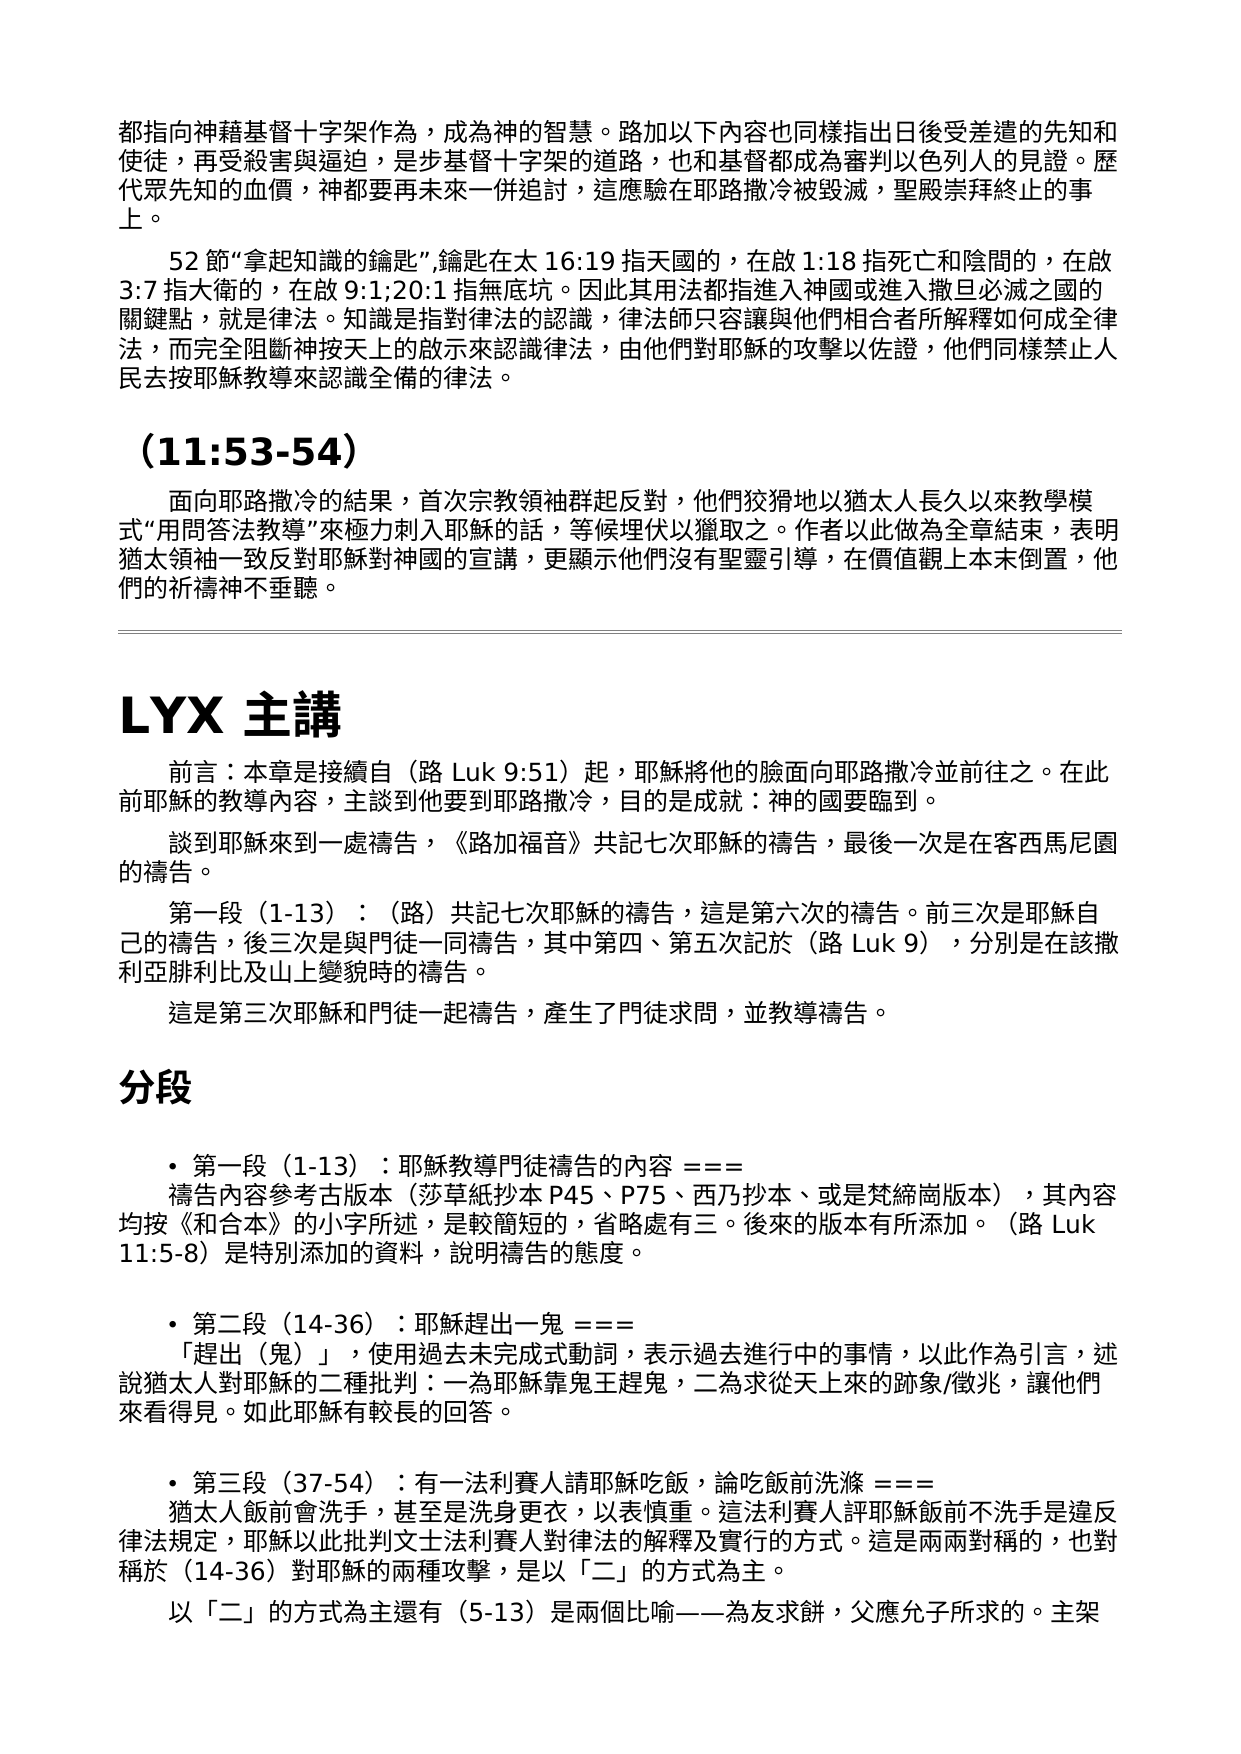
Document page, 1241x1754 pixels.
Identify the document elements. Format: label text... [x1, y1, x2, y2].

list 第三段（37-54）：有一法利賽人請耶穌吃飯，論吃飯前洗滌 === [177, 1469, 1122, 1498]
text 面向耶路撒冷的結果，首次宗教領袖群起反對，他們狡猾地以猶太人長久以來教學模式“用問答法教導”來極力刺入耶穌的話，等候埋伏以獵取之。作者以此做為全章結束，表明猶太領袖一致反對耶穌對神國的宣講，更顯示他們沒有聖靈引導，在價值觀上本末倒置，他們的祈禱神不垂聽。 [118, 487, 1122, 603]
text 這是第三次耶穌和門徒一起禱告，產生了門徒求問，並教導禱告。 [118, 1000, 1122, 1029]
text 「趕出（鬼）」，使用過去未完成式動詞，表示過去進行中的事情，以此作為引言，述說猶太人對耶穌的二種批判：一為耶穌靠鬼王趕鬼，二為求從天上來的跡象/徵兆，讓他們來看得見。如此耶穌有較長的回答。 [118, 1340, 1122, 1427]
text 前言：本章是接續自（路 Luk 9:51）起，耶穌將他的臉面向耶路撒冷並前往之。在此前耶穌的教導內容，主談到他要到耶路撒冷，目的是成就：神的國要臨到。 [118, 758, 1122, 816]
text 猶太人飯前會洗手，甚至是洗身更衣，以表慎重。這法利賽人評耶穌飯前不洗手是違反律法規定，耶穌以此批判文士法利賽人對律法的解釋及實行的方式。這是兩兩對稱的，也對稱於（14-36）對耶穌的兩種攻擊，是以「二」的方式為主。 [118, 1498, 1122, 1586]
list 第二段（14-36）：耶穌趕出一鬼 === [177, 1311, 1122, 1340]
text 禱告內容參考古版本（莎草紙抄本P45、P75、西乃抄本、或是梵締崗版本），其內容均按《和合本》的小字所述，是較簡短的，省略處有三。後來的版本有所添加。（路 Luk 11:5-8）是特別添加的資料，說明禱告的態度。 [118, 1181, 1122, 1269]
subtitle （11:53-54） [118, 431, 1122, 474]
text 談到耶穌來到一處禱告，《路加福音》共記七次耶穌的禱告，最後一次是在客西馬尼園的禱告。 [118, 829, 1122, 887]
subtitle 分段 [118, 1066, 1122, 1110]
subtitle LYX 主講 [118, 687, 1122, 746]
text 52節“拿起知識的鑰匙”,鑰匙在太16:19指天國的，在啟1:18指死亡和陰間的，在啟3:7指大衛的，在啟9:1;20:1指無底坑。因此其用法都指進入神國或進入撒旦必滅之國的關鍵點，就是律法。知識是指對律法的認識，律法師只容讓與他們相合者所解釋如何成全律法，而完全阻斷神按天上的啟示來認識律法，由他們對耶穌的攻擊以佐證，他們同樣禁止人民去按耶穌教導來認識全備的律法。 [118, 247, 1122, 393]
text 以「二」的方式為主還有（5-13）是兩個比喻——為友求餅，父應允子所求的。主架 [118, 1598, 1122, 1628]
list 第一段（1-13）：耶穌教導門徒禱告的內容 === [177, 1152, 1122, 1181]
text 都指向神藉基督十字架作為，成為神的智慧。路加以下內容也同樣指出日後受差遣的先知和使徒，再受殺害與逼迫，是步基督十字架的道路，也和基督都成為審判以色列人的見證。歷代眾先知的血價，神都要再未來一併追討，這應驗在耶路撒冷被毀滅，聖殿崇拜終止的事上。 [118, 118, 1122, 235]
text 第一段（1-13）：（路）共記七次耶穌的禱告，這是第六次的禱告。前三次是耶穌自己的禱告，後三次是與門徒一同禱告，其中第四、第五次記於（路 Luk 9），分別是在該撒利亞腓利比及山上變貌時的禱告。 [118, 900, 1122, 987]
